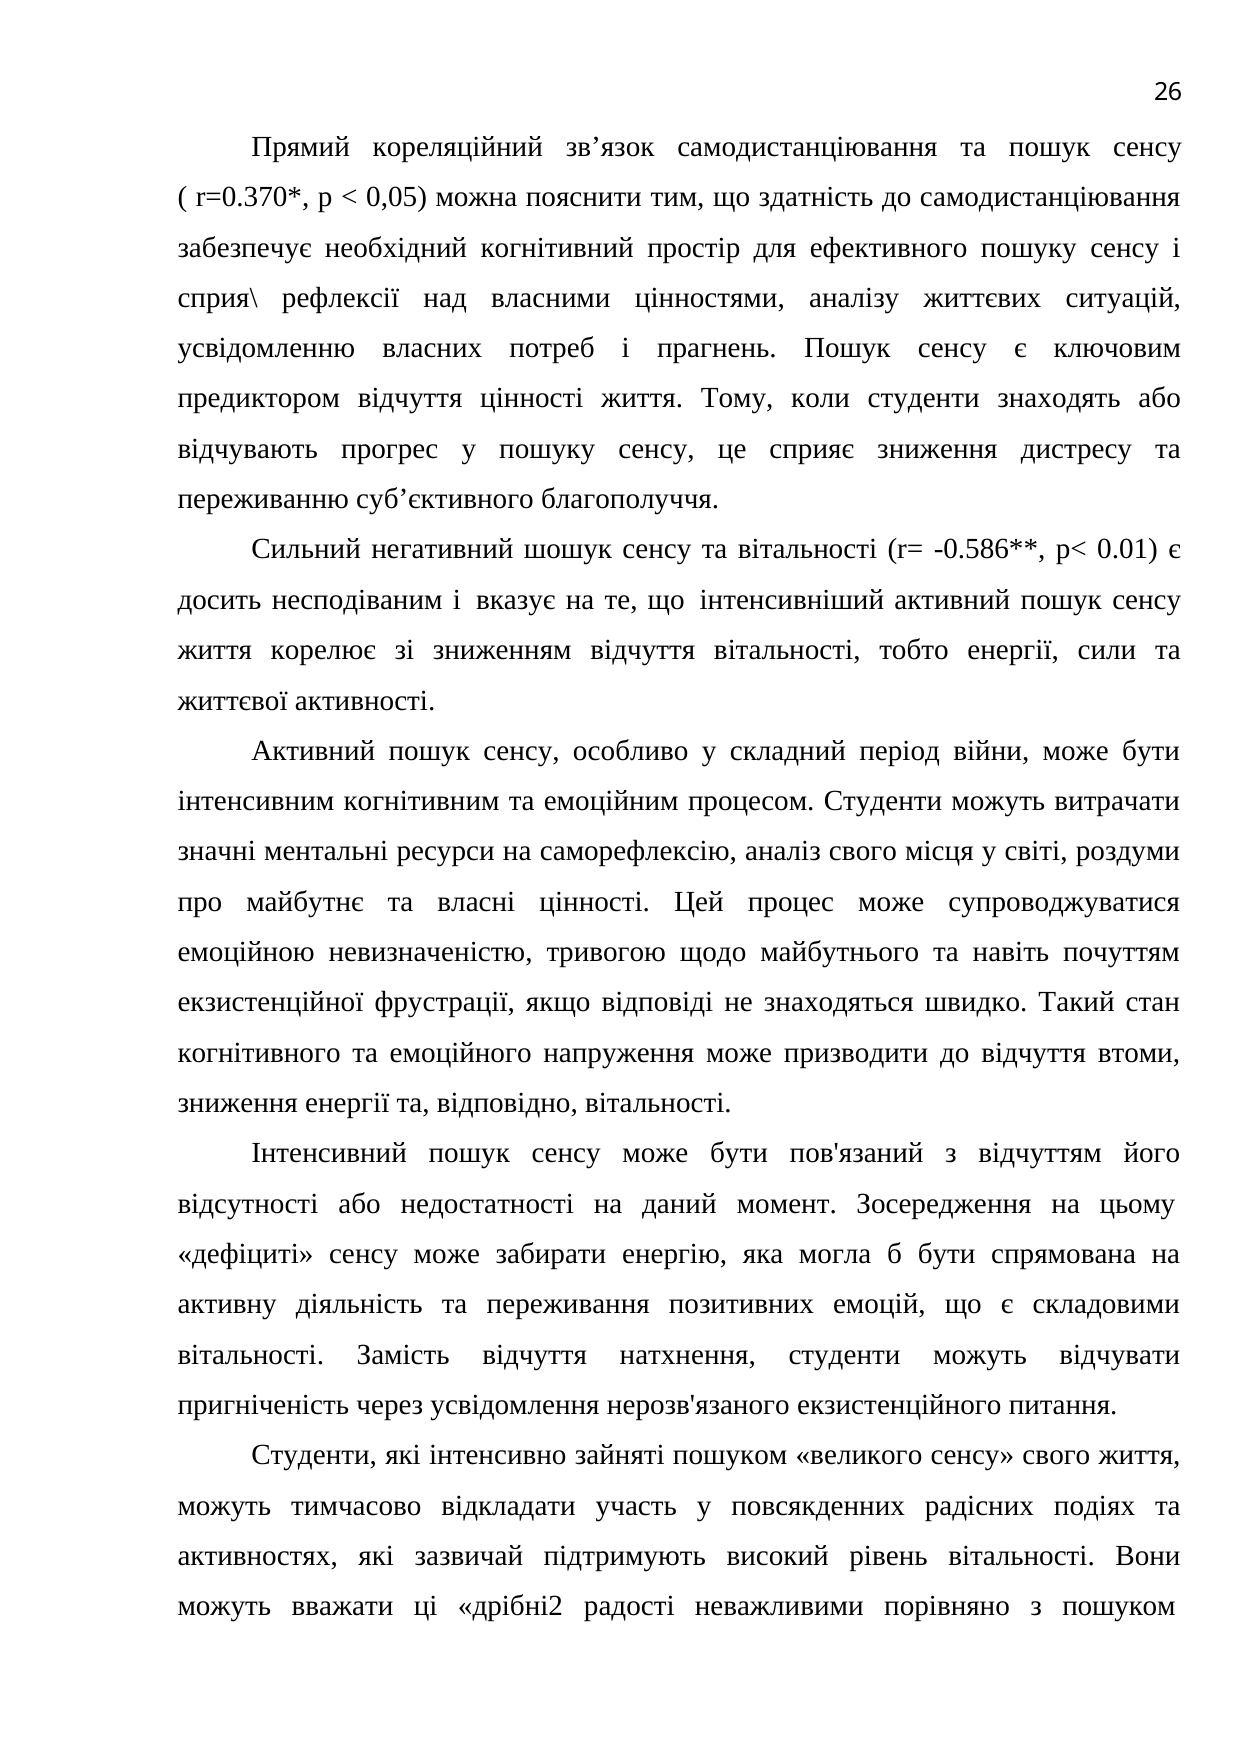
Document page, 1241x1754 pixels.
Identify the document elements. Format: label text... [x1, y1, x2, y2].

text Активний пошук сенсу, особливо у складний період війни, може бути інтенсивним когнітивним та емоційним процесом. Студенти можуть витрачати значні ментальні ресурси на саморефлексію, аналіз свого місця у світі, роздуми про майбутнє та власні цінності. Цей процес може супроводжуватися емоційною невизначеністю, тривогою щодо майбутнього та навіть почуттям екзистенційної фрустрації, якщо відповіді не знаходяться швидко. Такий стан когнітивного та емоційного напруження може призводити до відчуття втоми, зниження енергії та, відповідно, вітальності. [177, 733, 1181, 1119]
text Студенти, які інтенсивно зайняті пошуком «великого сенсу» свого життя, можуть тимчасово відкладати участь у повсякденних радісних подіях та активностях, які зазвичай підтримують високий рівень вітальності. Вони можуть вважати ці «дрібні2 радості неважливими порівняно з пошуком [177, 1437, 1182, 1622]
text «дефіциті» сенсу може забирати енергію, яка могла б бути спрямована на активну діяльність та переживання позитивних емоцій, що є складовими вітальності. Замість відчуття натхнення, студенти можуть відчувати пригніченість через усвідомлення нерозв'язаного екзистенційного питання. [177, 1236, 1181, 1421]
text Сильний негативний шошук сенсу та вітальності (r= -0.586**, p< 0.01) є досить несподіваним і вказує на те, що інтенсивніший активний пошук сенсу життя корелює зі зниженням відчуття вітальності, тобто енергії, сили та життєвої активності. [177, 532, 1182, 716]
text Інтенсивний пошук сенсу може бути пов'язаний з відчуттям його відсутності або недостатності на даний момент. Зосередження на цьому [177, 1136, 1181, 1219]
text Прямий кореляційний звʼязок самодистанціювання та пошук сенсу ( r=0.370*, р < 0,05) можна пояснити тим, що здатність до самодистанціювання забезпечує необхідний когнітивний простір для ефективного пошуку сенсу і сприя\ рефлексії над власними цінностями, аналізу життєвих ситуацій, усвідомленню власних потреб і прагнень. Пошук сенсу є ключовим предиктором відчуття цінності життя. Тому, коли студенти знаходять або відчувають прогрес у пошуку сенсу, це сприяє зниження дистресу та переживанню суб’єктивного благополуччя. [177, 129, 1182, 515]
